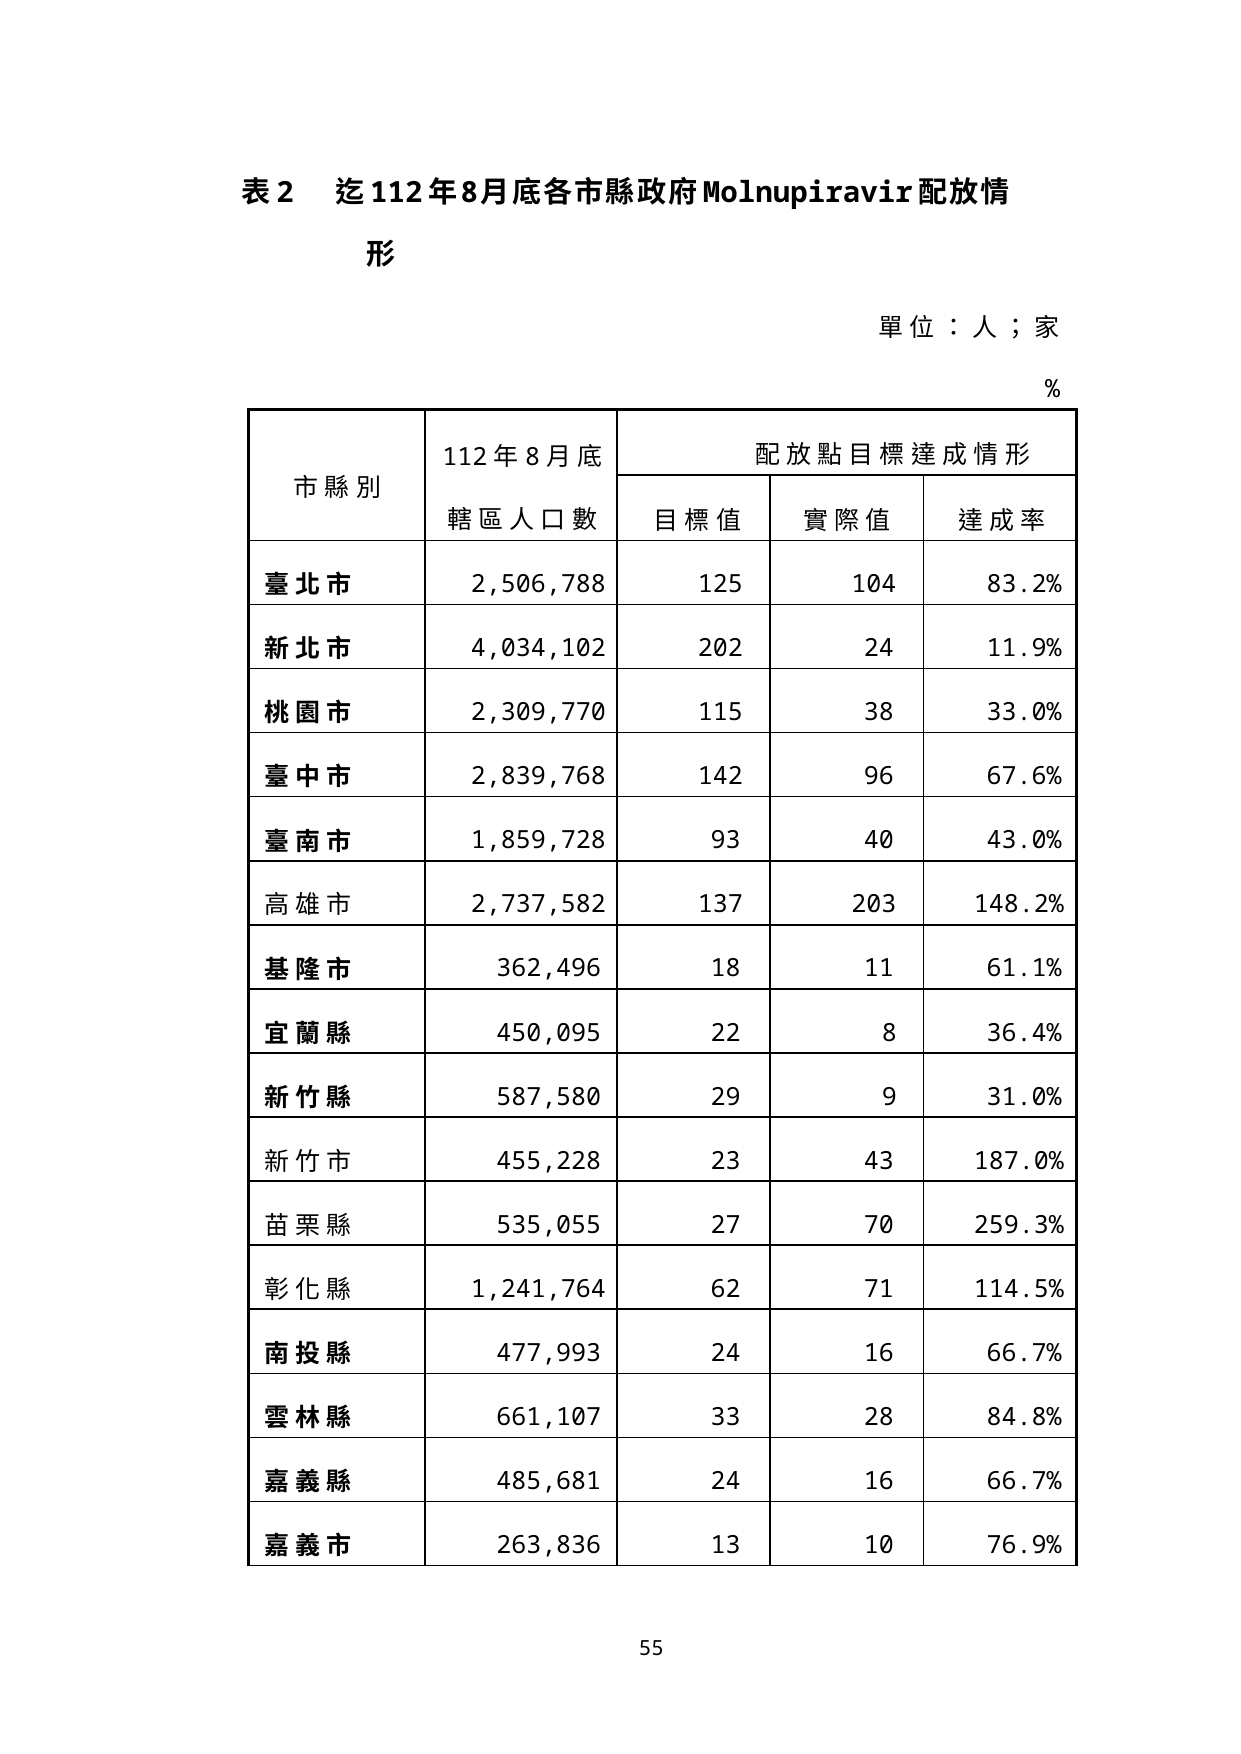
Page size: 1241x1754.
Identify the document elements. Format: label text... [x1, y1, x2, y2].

table_cell 8 [771, 990, 923, 1052]
table_cell 202 [618, 605, 769, 668]
text 單位：人；家；% [235, 283, 1063, 408]
table_cell 23 [618, 1118, 769, 1180]
table_cell 84.8% [924, 1374, 1075, 1436]
table_cell 33.0% [924, 669, 1075, 732]
table_cell 66.7% [924, 1438, 1075, 1501]
table_cell 嘉義縣 [250, 1438, 424, 1501]
table_cell 137 [618, 862, 769, 924]
table_cell 達成率 [924, 476, 1075, 539]
table_cell 雲林縣 [250, 1374, 424, 1436]
table_cell 24 [771, 605, 923, 668]
table_cell 38 [771, 669, 923, 732]
table_cell 115 [618, 669, 769, 732]
table_cell 485,681 [426, 1438, 616, 1501]
table_cell 4,034,102 [426, 605, 616, 668]
table_cell 1,241,764 [426, 1246, 616, 1308]
table_header 112年8月底轄區人口數 [426, 411, 616, 539]
table_header 配放點目標達成情形 [618, 411, 1075, 474]
table_header 市縣別 [250, 411, 424, 539]
table_cell 587,580 [426, 1054, 616, 1116]
table_cell 263,836 [426, 1502, 616, 1564]
table_cell 535,055 [426, 1182, 616, 1244]
table_cell 36.4% [924, 990, 1075, 1052]
table_cell 148.2% [924, 862, 1075, 924]
table_cell 259.3% [924, 1182, 1075, 1244]
table_cell 11 [771, 926, 923, 988]
table_cell 臺中市 [250, 733, 424, 796]
table_cell 29 [618, 1054, 769, 1116]
table_cell 62 [618, 1246, 769, 1308]
table_cell 10 [771, 1502, 923, 1564]
table_cell 67.6% [924, 733, 1075, 796]
table_cell 目標值 [618, 476, 769, 539]
table_cell 新竹縣 [250, 1054, 424, 1116]
table_cell 142 [618, 733, 769, 796]
table_cell 南投縣 [250, 1310, 424, 1372]
table_cell 28 [771, 1374, 923, 1436]
table_cell 43 [771, 1118, 923, 1180]
table_cell 66.7% [924, 1310, 1075, 1372]
table_cell 苗栗縣 [250, 1182, 424, 1244]
table_cell 2,506,788 [426, 541, 616, 604]
table_cell 187.0% [924, 1118, 1075, 1180]
table_cell 362,496 [426, 926, 616, 988]
table_cell 16 [771, 1310, 923, 1372]
table_cell 76.9% [924, 1502, 1075, 1564]
table_cell 2,839,768 [426, 733, 616, 796]
table_cell 33 [618, 1374, 769, 1436]
table_cell 203 [771, 862, 923, 924]
table_cell 93 [618, 797, 769, 860]
table_cell 96 [771, 733, 923, 796]
table_cell 18 [618, 926, 769, 988]
table_cell 2,309,770 [426, 669, 616, 732]
table_cell 71 [771, 1246, 923, 1308]
table_cell 40 [771, 797, 923, 860]
table_cell 477,993 [426, 1310, 616, 1372]
table_cell 22 [618, 990, 769, 1052]
table_cell 新北市 [250, 605, 424, 668]
table_cell 43.0% [924, 797, 1075, 860]
table_cell 9 [771, 1054, 923, 1116]
text 表2 迄112年8月底各市縣政府Molnupiravir配放情形 [235, 148, 1027, 273]
table_cell 嘉義市 [250, 1502, 424, 1564]
table_cell 桃園市 [250, 669, 424, 732]
table_cell 455,228 [426, 1118, 616, 1180]
table_cell 2,737,582 [426, 862, 616, 924]
table_cell 11.9% [924, 605, 1075, 668]
table_cell 114.5% [924, 1246, 1075, 1308]
table_cell 1,859,728 [426, 797, 616, 860]
table_cell 臺北市 [250, 541, 424, 604]
table_cell 實際值 [771, 476, 923, 539]
table_cell 宜蘭縣 [250, 990, 424, 1052]
table_cell 61.1% [924, 926, 1075, 988]
table_cell 基隆市 [250, 926, 424, 988]
table_cell 新竹市 [250, 1118, 424, 1180]
table_cell 24 [618, 1310, 769, 1372]
table_cell 13 [618, 1502, 769, 1564]
table_cell 70 [771, 1182, 923, 1244]
table_cell 24 [618, 1438, 769, 1501]
table_cell 高雄市 [250, 862, 424, 924]
table_cell 臺南市 [250, 797, 424, 860]
table_cell 31.0% [924, 1054, 1075, 1116]
table_cell 125 [618, 541, 769, 604]
table_cell 彰化縣 [250, 1246, 424, 1308]
table_cell 27 [618, 1182, 769, 1244]
table_cell 661,107 [426, 1374, 616, 1436]
table_cell 104 [771, 541, 923, 604]
table_cell 450,095 [426, 990, 616, 1052]
table_cell 83.2% [924, 541, 1075, 604]
table_cell 16 [771, 1438, 923, 1501]
